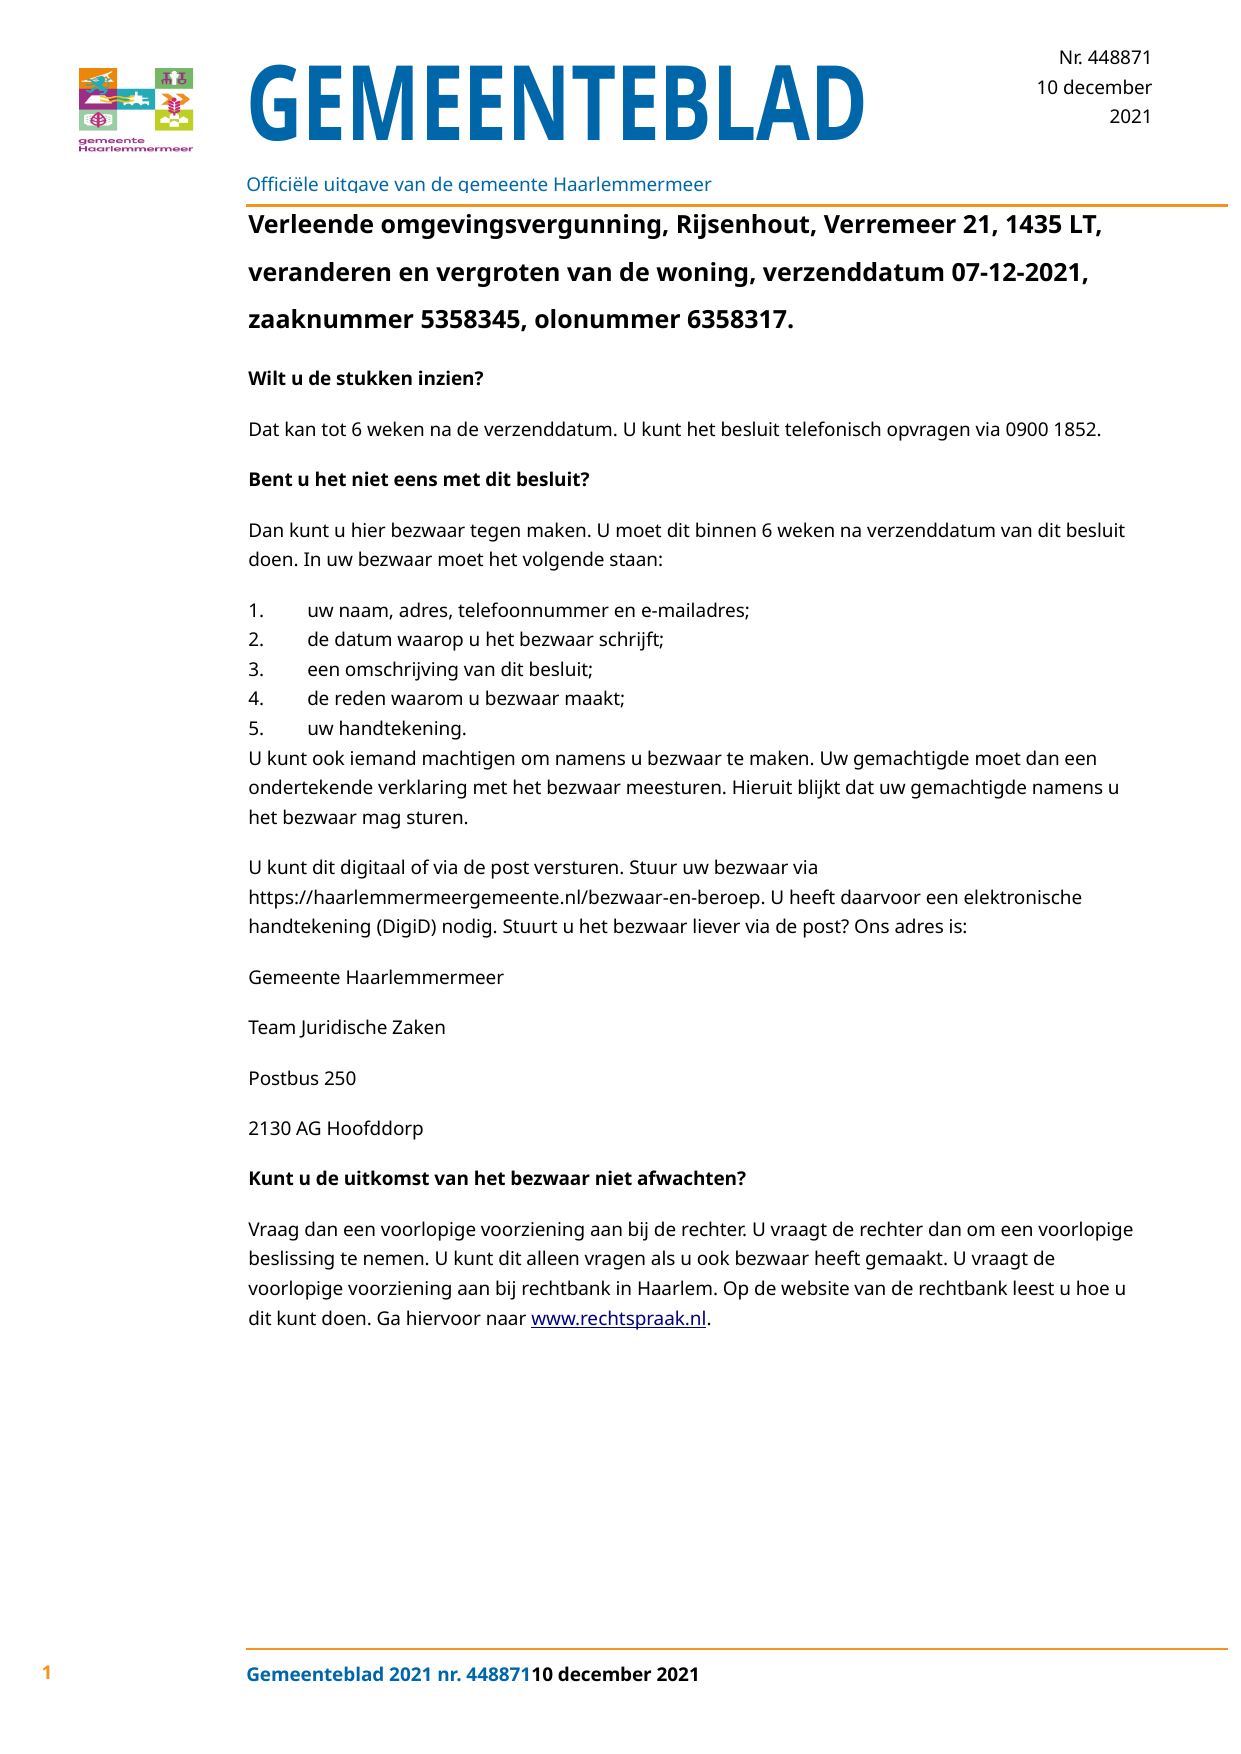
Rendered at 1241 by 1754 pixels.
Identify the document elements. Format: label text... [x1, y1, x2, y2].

text Bent u het niet eens met dit besluit? [248, 466, 1152, 492]
text U kunt dit digitaal of via de post versturen. Stuur uw bezwaar via https://haarlemmermeergemeente.nl/bezwaar-en-beroep. U heeft daarvoor een elektronische handtekening (DigiD) nodig. Stuurt u het bezwaar liever via de post? Ons adres is: [248, 854, 1152, 939]
text Kunt u de uitkomst van het bezwaar niet afwachten? [248, 1166, 1152, 1191]
list uw handtekening. [248, 715, 1152, 741]
text U kunt ook iemand machtigen om namens u bezwaar te maken. Uw gemachtigde moet dan een ondertekende verklaring met het bezwaar meesturen. Hieruit blijkt dat uw gemachtigde namens u het bezwaar mag sturen. [248, 745, 1152, 829]
text 2130 AG Hoofddorp [248, 1115, 1152, 1141]
text Dat kan tot 6 weken na de verzenddatum. U kunt het besluit telefonisch opvragen via 0900 1852. [248, 416, 1152, 442]
text Team Juridische Zaken [248, 1014, 1152, 1040]
list de reden waarom u bezwaar maakt; [248, 686, 1152, 711]
list de datum waarop u het bezwaar schrijft; [248, 626, 1152, 652]
text Postbus 250 [248, 1065, 1152, 1090]
list een omschrijving van dit besluit; [248, 656, 1152, 682]
text Dan kunt u hier bezwaar tegen maken. U moet dit binnen 6 weken na verzenddatum van dit besluit doen. In uw bezwaar moet het volgende staan: [248, 517, 1152, 572]
text Gemeente Haarlemmermeer [248, 964, 1152, 989]
picture [41, 47, 231, 172]
text Vraag dan een voorlopige voorziening aan bij de rechter. U vraagt de rechter dan om een voorlopige beslissing te nemen. U kunt dit alleen vragen als u ook bezwaar heeft gemaakt. U vraagt de voorlopige voorziening aan bij rechtbank in Haarlem. Op de website van de rechtbank leest u hoe u dit kunt doen. Ga hiervoor naar www.rechtspraak.nl. [248, 1216, 1152, 1330]
text Wilt u de stukken inzien? [248, 366, 1152, 391]
list uw naam, adres, telefoonnummer en e-mailadres; [248, 597, 1152, 622]
text Verleende omgevingsvergunning, Rijsenhout, Verremeer 21, 1435 LT, veranderen en vergroten van de woning, verzenddatum 07-12-2021, zaaknummer 5358345, olonummer 6358317. [248, 207, 1152, 336]
